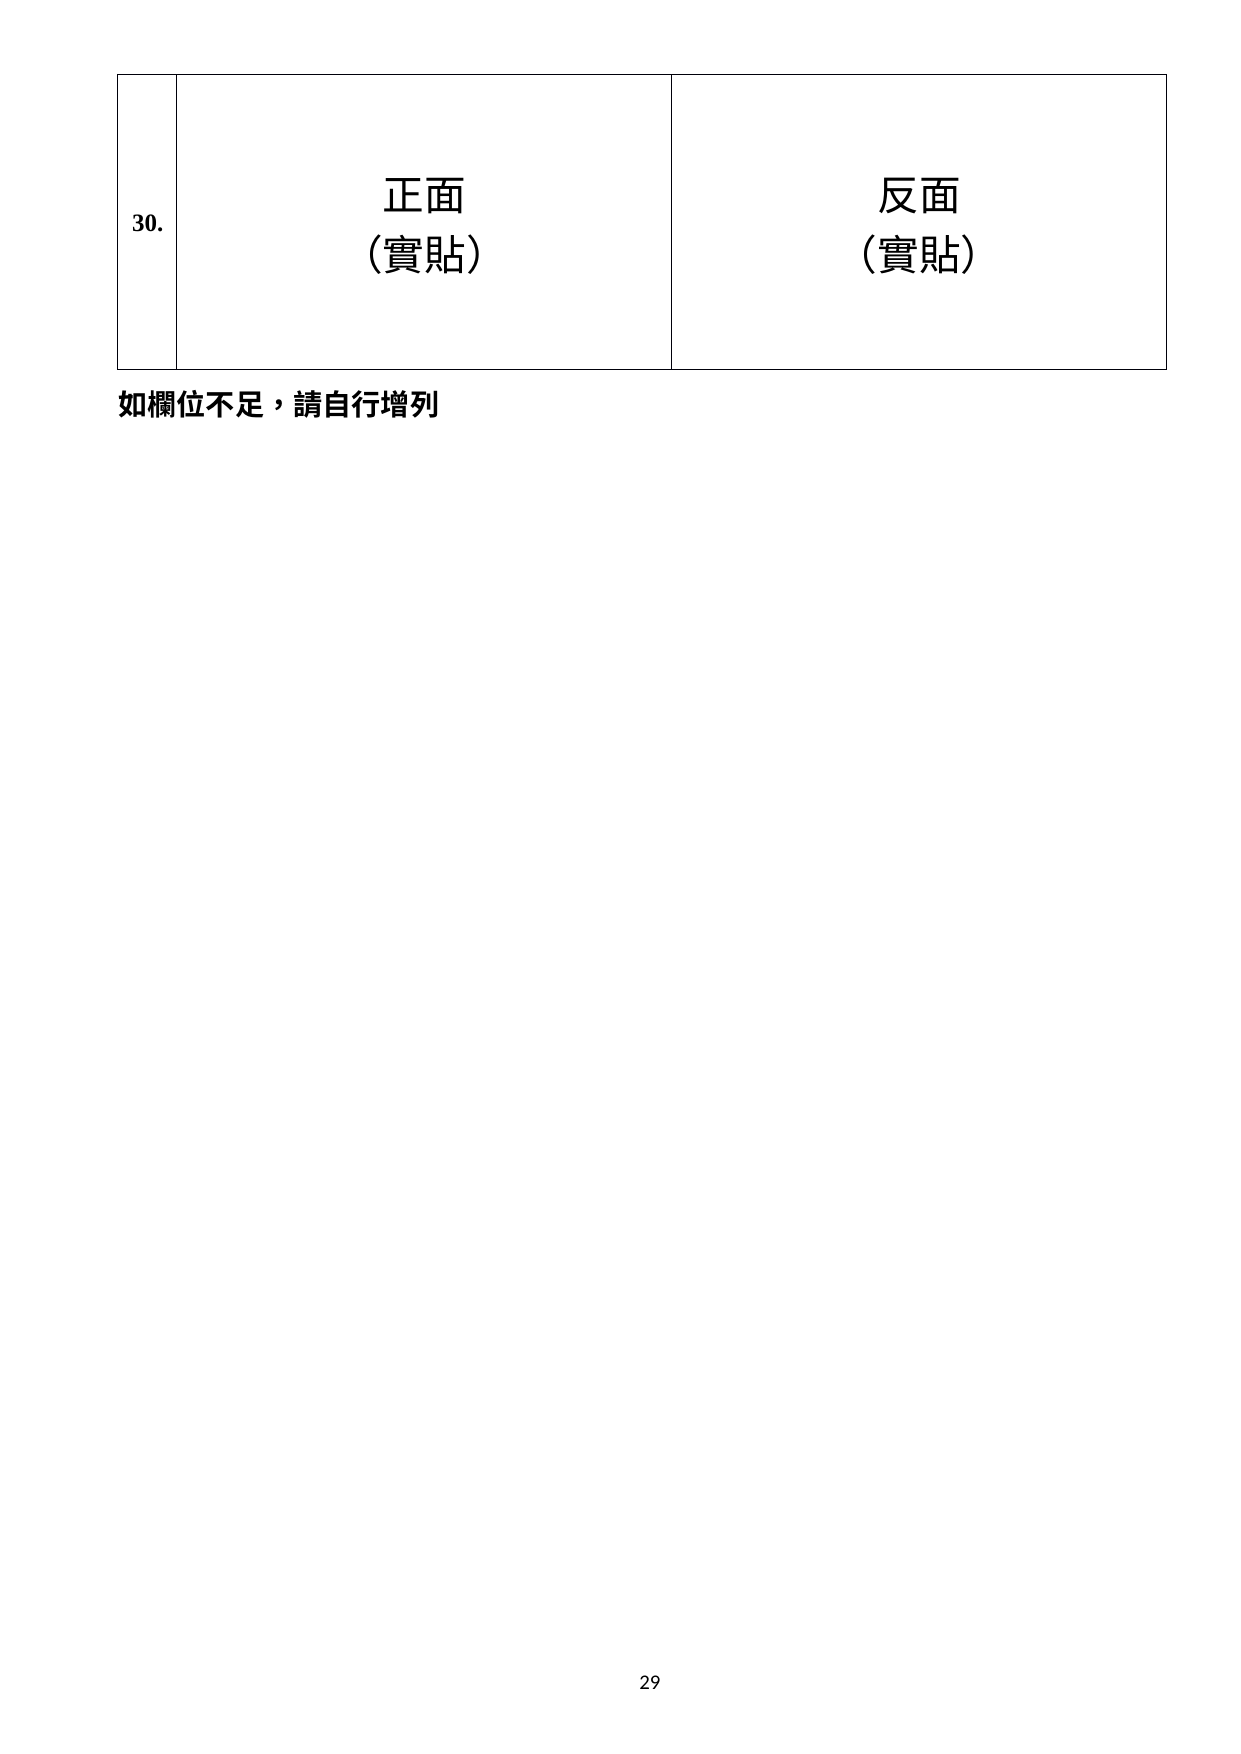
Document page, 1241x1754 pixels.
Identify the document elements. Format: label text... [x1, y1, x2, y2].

table_cell 反面 （實貼） [672, 75, 1166, 369]
table_cell 正面 （實貼） [177, 75, 671, 369]
text 如欄位不足，請自行增列 [118, 370, 1181, 426]
table_cell 30. [118, 75, 176, 369]
